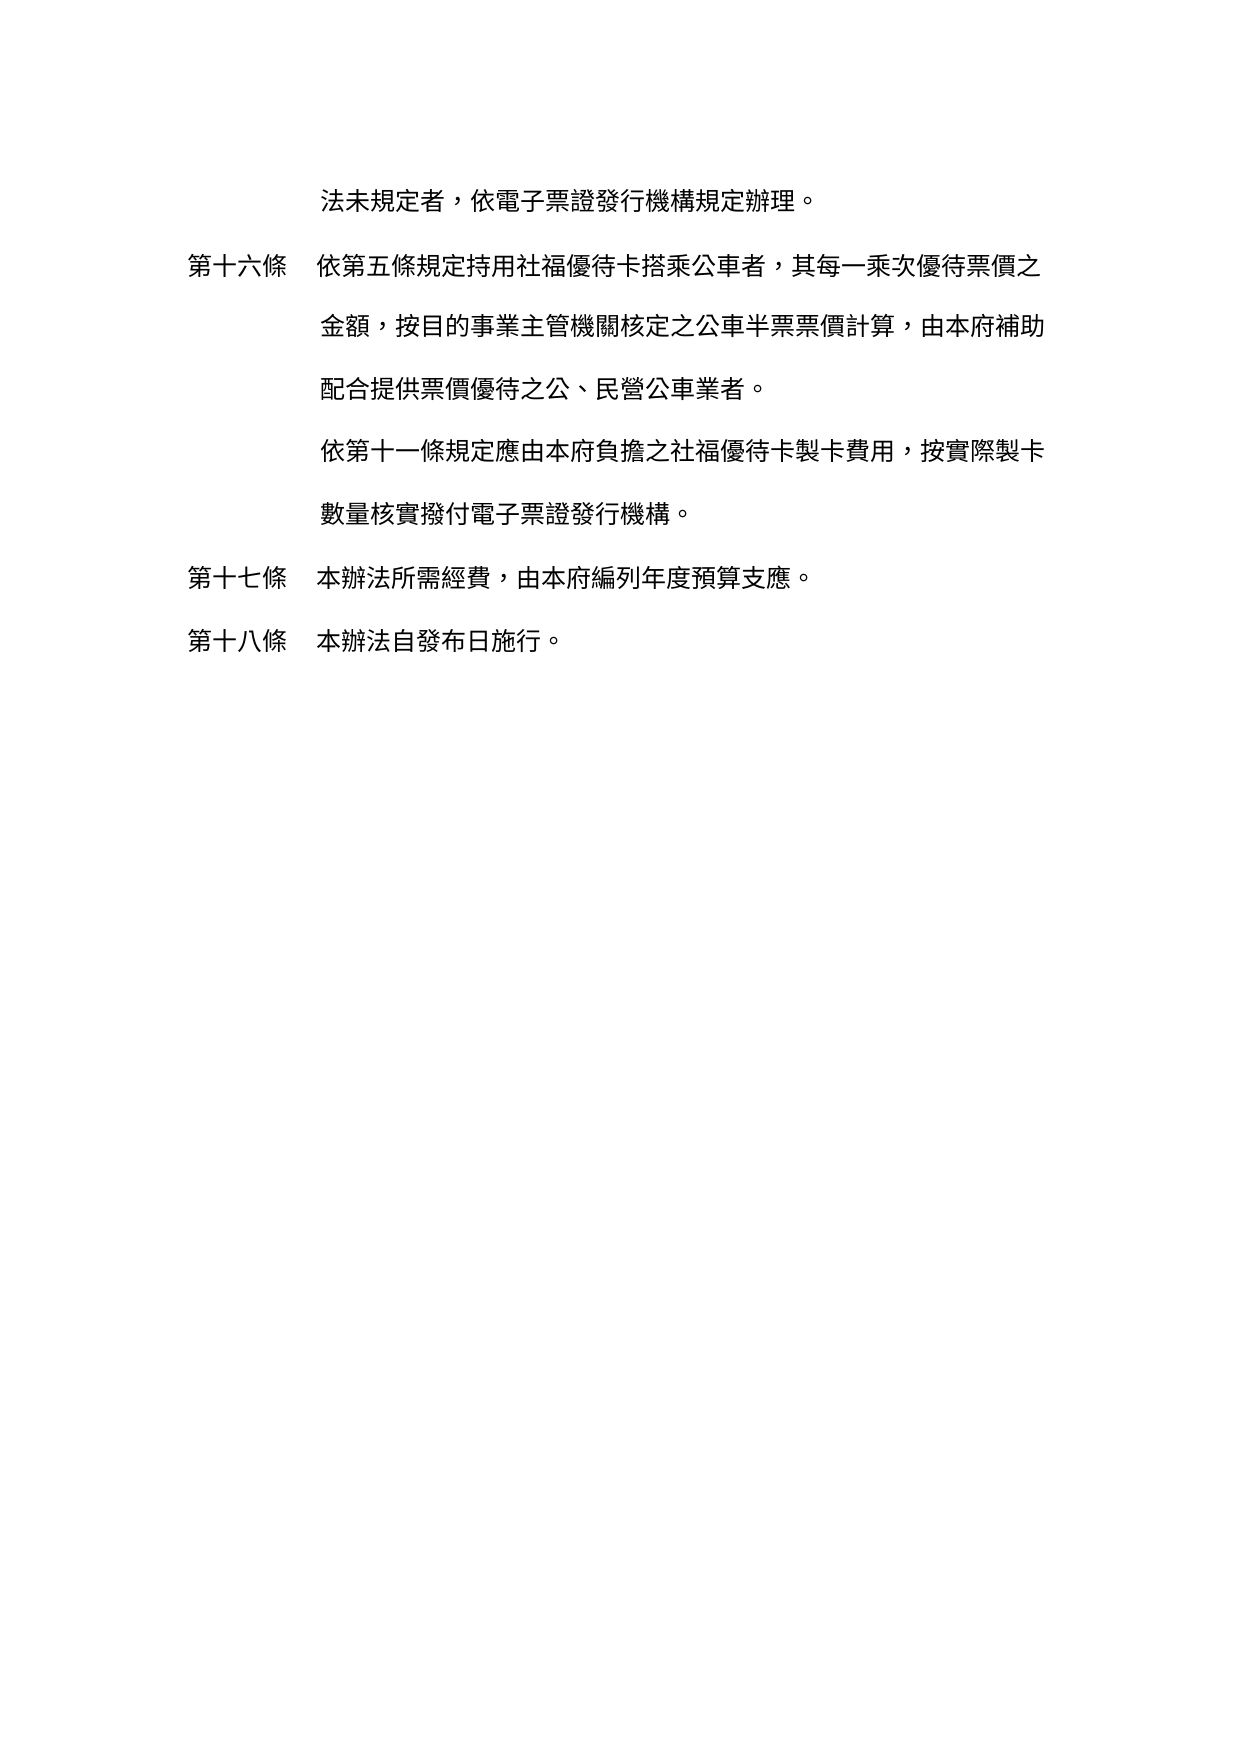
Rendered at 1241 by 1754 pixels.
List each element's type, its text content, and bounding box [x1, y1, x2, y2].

text 第十八條 本辦法自發布日施行。 [187, 596, 1053, 658]
text 依第十一條規定應由本府負擔之社福優待卡製卡費用，按實際製卡數量核實撥付電子票證發行機構。 [320, 408, 1053, 533]
text 法未規定者，依電子票證發行機構規定辦理。 [187, 158, 1053, 221]
text 第十七條 本辦法所需經費，由本府編列年度預算支應。 [187, 533, 1053, 596]
text 第十六條 依第五條規定持用社福優待卡搭乘公車者，其每一乘次優待票價之金額，按目的事業主管機關核定之公車半票票價計算，由本府補助配合提供票價優待之公、民營公車業者。 [187, 221, 1053, 408]
